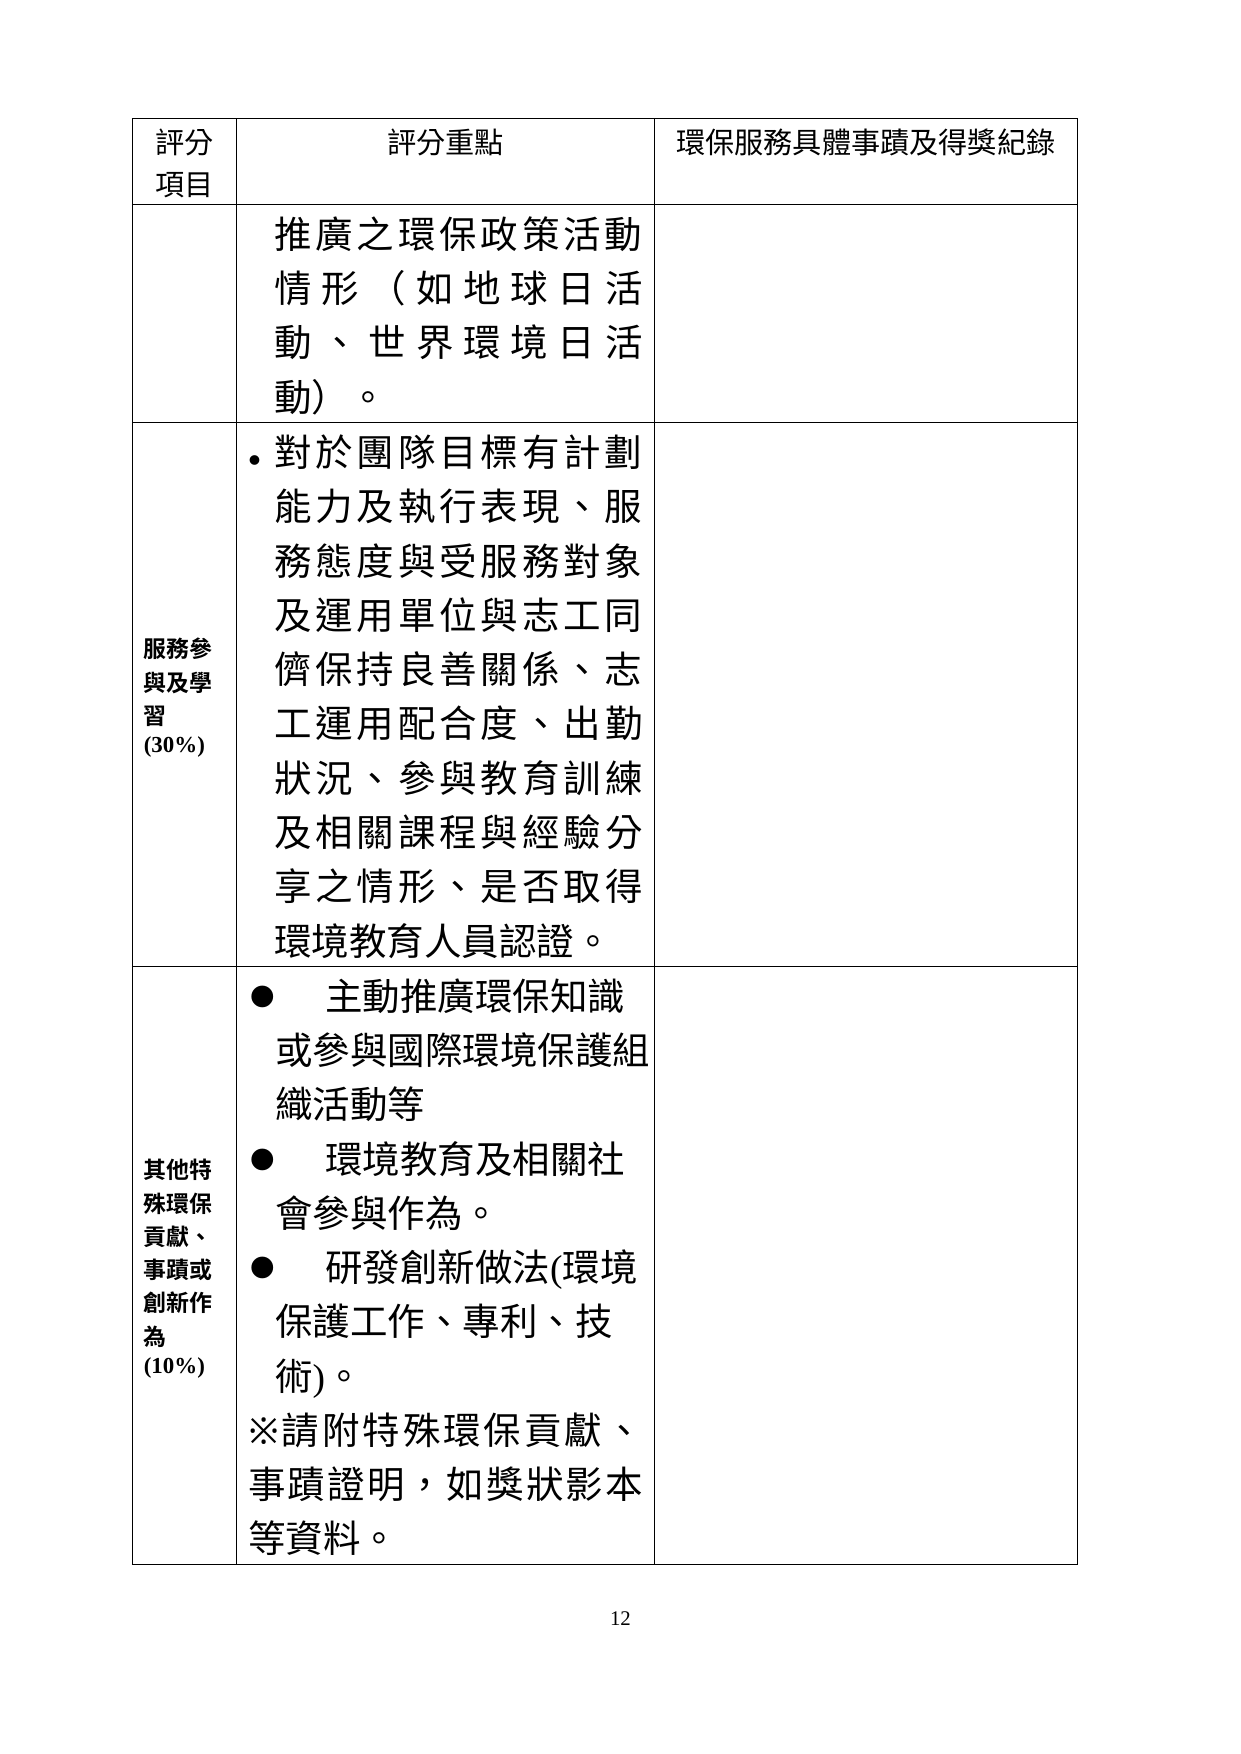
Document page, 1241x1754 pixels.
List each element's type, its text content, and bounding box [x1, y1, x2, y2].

table_cell 主動推廣環保知識或參與國際環境保護組織活動等 環境教育及相關社會參與作為。 研發創新做法(環境保護工作、專利、技術)。 ※請附特殊環保貢獻、事蹟證明，如獎狀影本等資料。 [237, 967, 654, 1564]
table_header 評分重點 [237, 119, 654, 204]
table_cell 服務參與及學習(30%) [133, 423, 236, 966]
table_cell [655, 967, 1077, 1564]
table_cell [133, 205, 236, 422]
table_header 環保服務具體事蹟及得獎紀錄 [655, 119, 1077, 204]
table_cell 其他特殊環保貢獻、事蹟或創新作為(10%) [133, 967, 236, 1564]
table_cell [655, 205, 1077, 422]
table_cell [655, 423, 1077, 966]
table_cell 對於團隊目標有計劃能力及執行表現、服務態度與受服務對象及運用單位與志工同儕保持良善關係、志工運用配合度、出勤狀況、參與教育訓練及相關課程與經驗分享之情形、是否取得環境教育人員認證。 [237, 423, 654, 966]
table_cell 推廣之環保政策活動情形（如地球日活動、世界環境日活動）。 [237, 205, 654, 422]
table_header 評分項目 [133, 119, 236, 204]
